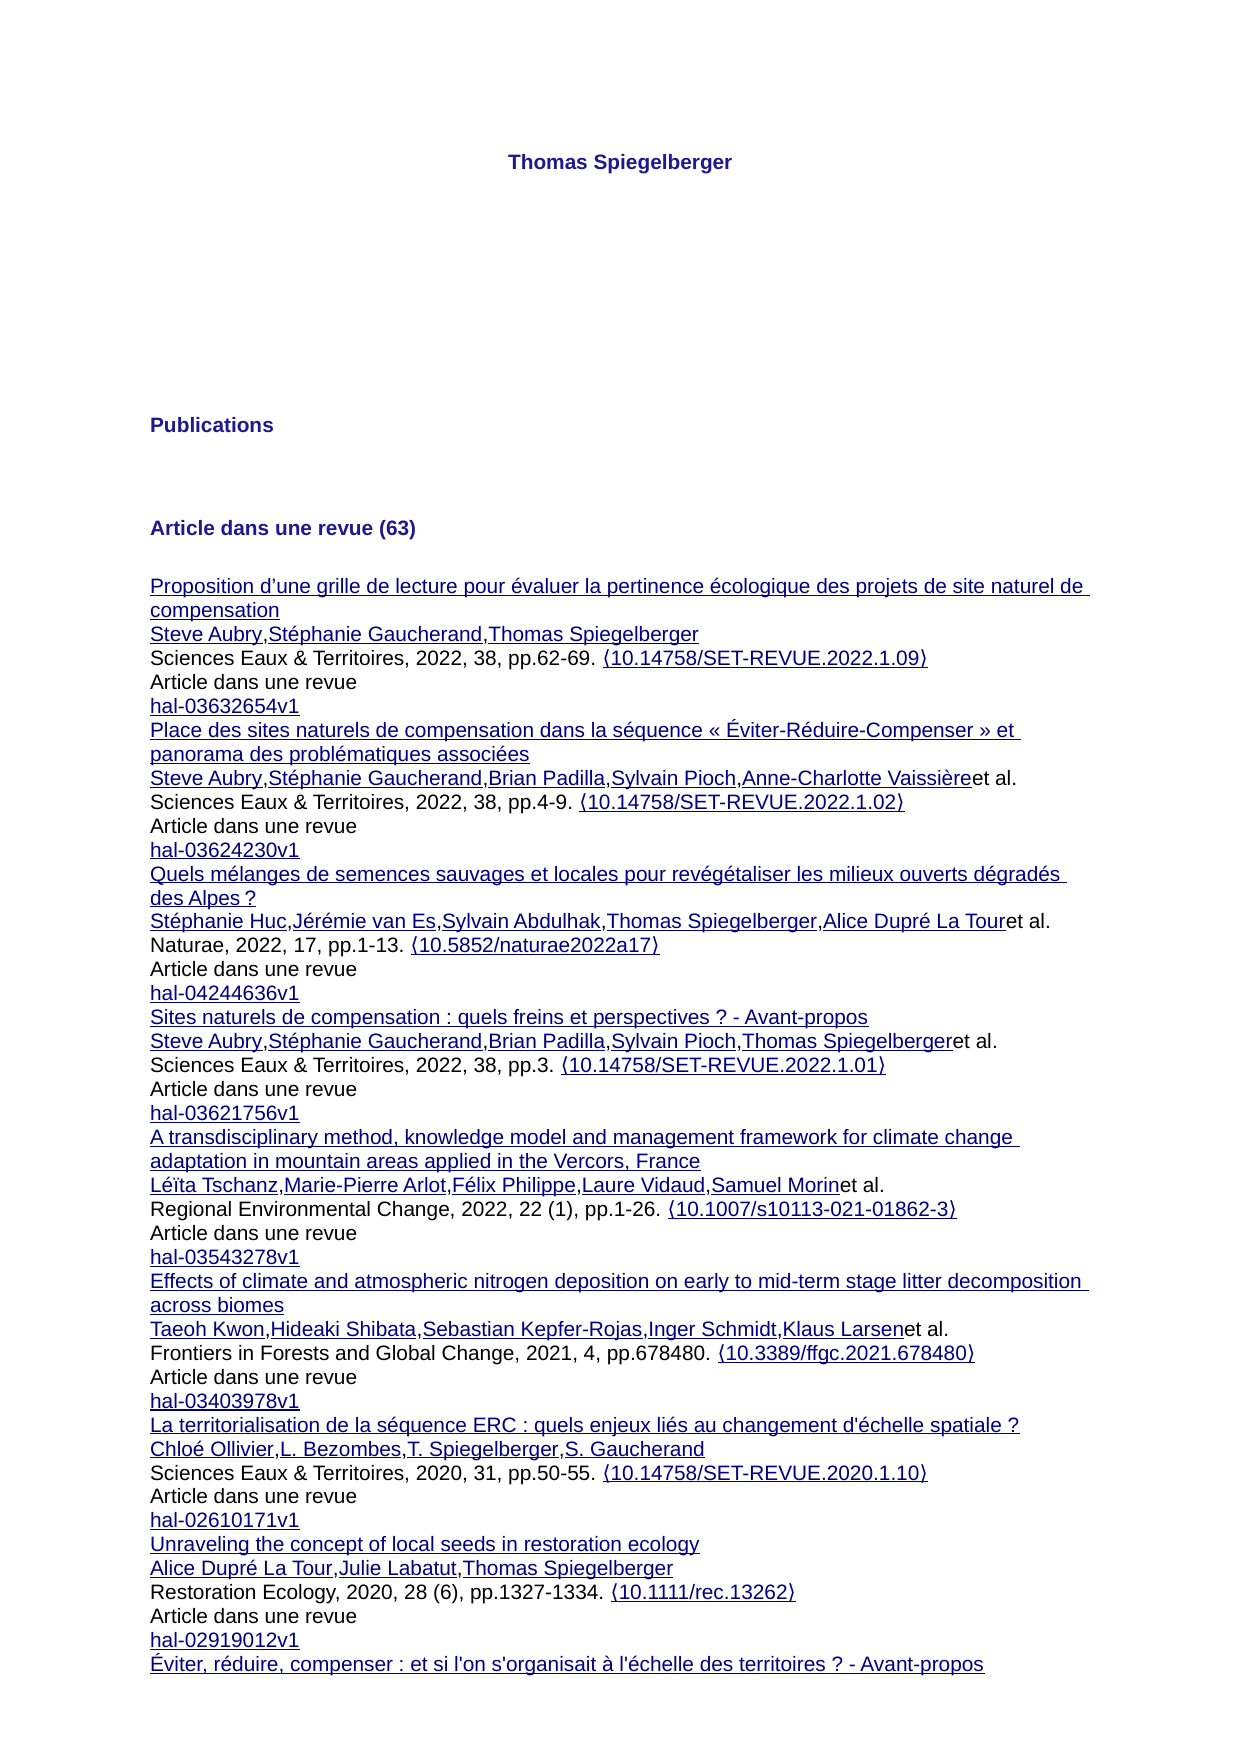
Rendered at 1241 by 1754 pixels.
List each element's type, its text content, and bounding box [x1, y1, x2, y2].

table_cell A transdisciplinary method, knowledge model and management framework for climate change adaptation in mountain areas applied in the Vercors, France Léïta Tschanz,Marie-Pierre Arlot,Félix Philippe,Laure Vidaud,Samuel Morinet al. Regional Environmental Change, 2022, 22 (1), pp.1-26. ⟨10.1007/s10113-021-01862-3⟩ Article dans une revue hal-03543278v1 [150, 1125, 1090, 1269]
table_header Proposition d’une grille de lecture pour évaluer la pertinence écologique des projets de site naturel de [150, 574, 1090, 595]
table_cell Éviter, réduire, compenser : et si l'on s'organisait à l'échelle des territoires ? - Avant-propos [150, 1652, 1090, 1676]
subtitle Thomas Spiegelberger [150, 150, 1090, 174]
table_cell La territorialisation de la séquence ERC : quels enjeux liés au changement d'échelle spatiale ? Chloé Ollivier,L. Bezombes,T. Spiegelberger,S. Gaucherand Sciences Eaux & Territoires, 2020, 31, pp.50-55. ⟨10.14758/SET-REVUE.2020.1.10⟩ Article dans une revue hal-02610171v1 [150, 1413, 1090, 1532]
subtitle Publications [150, 412, 1090, 436]
table_cell Place des sites naturels de compensation dans la séquence « Éviter-Réduire-Compenser » et panorama des problématiques associées Steve Aubry,Stéphanie Gaucherand,Brian Padilla,Sylvain Pioch,Anne-Charlotte Vaissièreet al. Sciences Eaux & Territoires, 2022, 38, pp.4-9. ⟨10.14758/SET-REVUE.2022.1.02⟩ Article dans une revue hal-03624230v1 [150, 718, 1090, 861]
table_cell Quels mélanges de semences sauvages et locales pour revégétaliser les milieux ouverts dégradés des Alpes ? Stéphanie Huc,Jérémie van Es,Sylvain Abdulhak,Thomas Spiegelberger,Alice Dupré La Touret al. Naturae, 2022, 17, pp.1-13. ⟨10.5852/naturae2022a17⟩ Article dans une revue hal-04244636v1 [150, 861, 1090, 1005]
subtitle Article dans une revue (63) [150, 516, 1090, 539]
table_header compensation Steve Aubry,Stéphanie Gaucherand,Thomas Spiegelberger Sciences Eaux & Territoires, 2022, 38, pp.62-69. ⟨10.14758/SET-REVUE.2022.1.09⟩ Article dans une revue hal-03632654v1 [150, 596, 1090, 718]
table_cell Sites naturels de compensation : quels freins et perspectives ? - Avant-propos Steve Aubry,Stéphanie Gaucherand,Brian Padilla,Sylvain Pioch,Thomas Spiegelbergeret al. Sciences Eaux & Territoires, 2022, 38, pp.3. ⟨10.14758/SET-REVUE.2022.1.01⟩ Article dans une revue hal-03621756v1 [150, 1005, 1090, 1125]
table_cell Effects of climate and atmospheric nitrogen deposition on early to mid-term stage litter decomposition across biomes Taeoh Kwon,Hideaki Shibata,Sebastian Kepfer-Rojas,Inger Schmidt,Klaus Larsenet al. Frontiers in Forests and Global Change, 2021, 4, pp.678480. ⟨10.3389/ffgc.2021.678480⟩ Article dans une revue hal-03403978v1 [150, 1269, 1090, 1412]
table_cell Unraveling the concept of local seeds in restoration ecology Alice Dupré La Tour,Julie Labatut,Thomas Spiegelberger Restoration Ecology, 2020, 28 (6), pp.1327-1334. ⟨10.1111/rec.13262⟩ Article dans une revue hal-02919012v1 [150, 1532, 1090, 1652]
